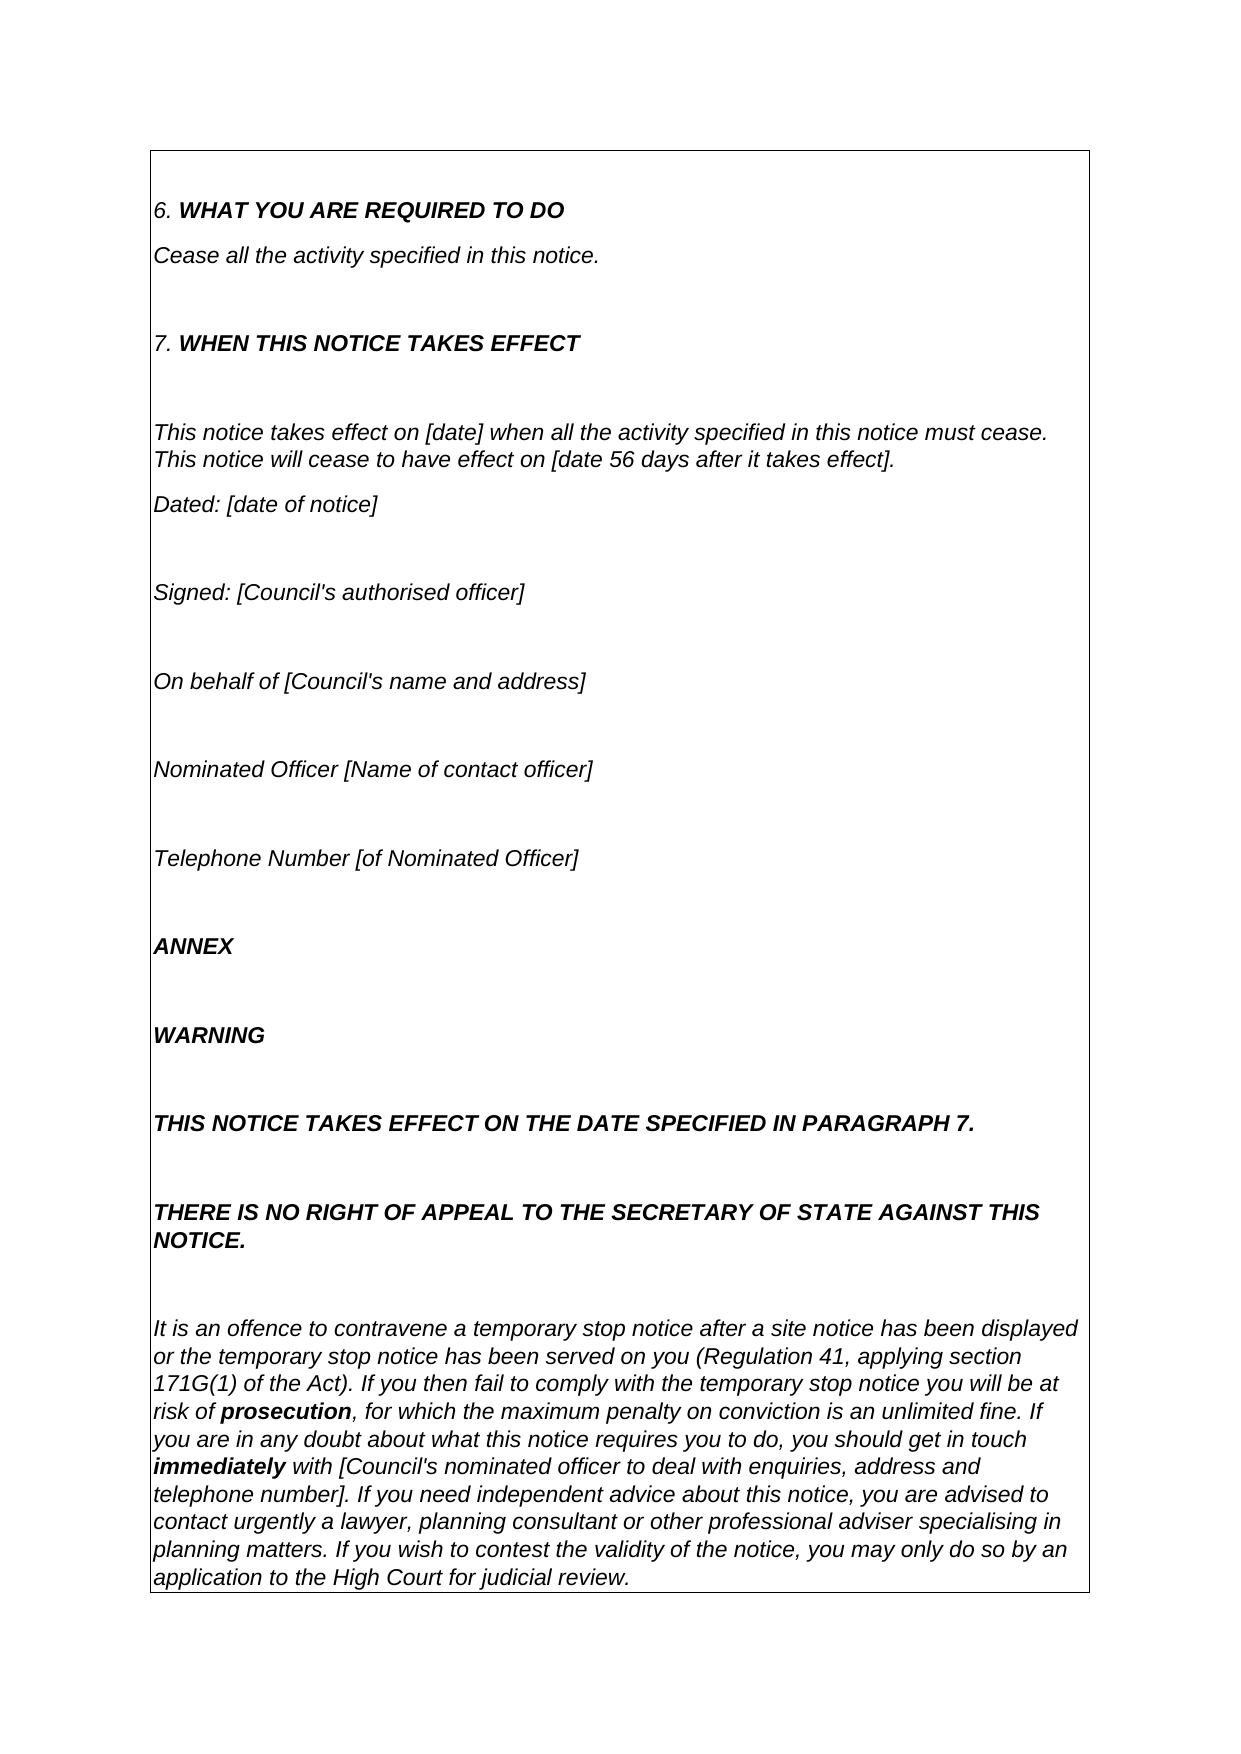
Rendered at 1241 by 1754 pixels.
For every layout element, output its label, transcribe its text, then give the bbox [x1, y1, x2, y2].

text Cease all the activity specified in this notice. [151, 238, 1089, 268]
text Signed: [Council's authorised officer] [151, 576, 1089, 606]
text This notice takes effect on [date] when all the activity specified in this notice must cease. This notice will cease to have effect on [date 56 days after it takes effect]. [151, 416, 1089, 473]
text Dated: [date of notice] [151, 487, 1089, 517]
text Nominated Officer [Name of contact officer] [151, 753, 1089, 783]
text Telephone Number [of Nominated Officer] [151, 842, 1089, 871]
text 6. WHAT YOU ARE REQUIRED TO DO [151, 194, 1089, 224]
text WARNING [151, 1019, 1089, 1048]
text It is an offence to contravene a temporary stop notice after a site notice has been displayed or the temporary stop notice has been served on you (Regulation 41, applying section 171G(1) of the Act). If you then fail to comply with the temporary stop notice you will be at risk of prosecution, for which the maximum penalty on conviction is an unlimited fine. If you are in any doubt about what this notice requires you to do, you should get in touch immediately with [Council's nominated officer to deal with enquiries, address and telephone number]. If you need independent advice about this notice, you are advised to contact urgently a lawyer, planning consultant or other professional adviser specialising in planning matters. If you wish to contest the validity of the notice, you may only do so by an application to the High Court for judicial review. [151, 1312, 1089, 1592]
text THERE IS NO RIGHT OF APPEAL TO THE SECRETARY OF STATE AGAINST THIS NOTICE. [151, 1196, 1089, 1253]
text On behalf of [Council's name and address] [151, 664, 1089, 694]
text ANNEX [151, 930, 1089, 960]
text THIS NOTICE TAKES EFFECT ON THE DATE SPECIFIED IN PARAGRAPH 7. [151, 1107, 1089, 1137]
text 7. WHEN THIS NOTICE TAKES EFFECT [151, 327, 1089, 357]
